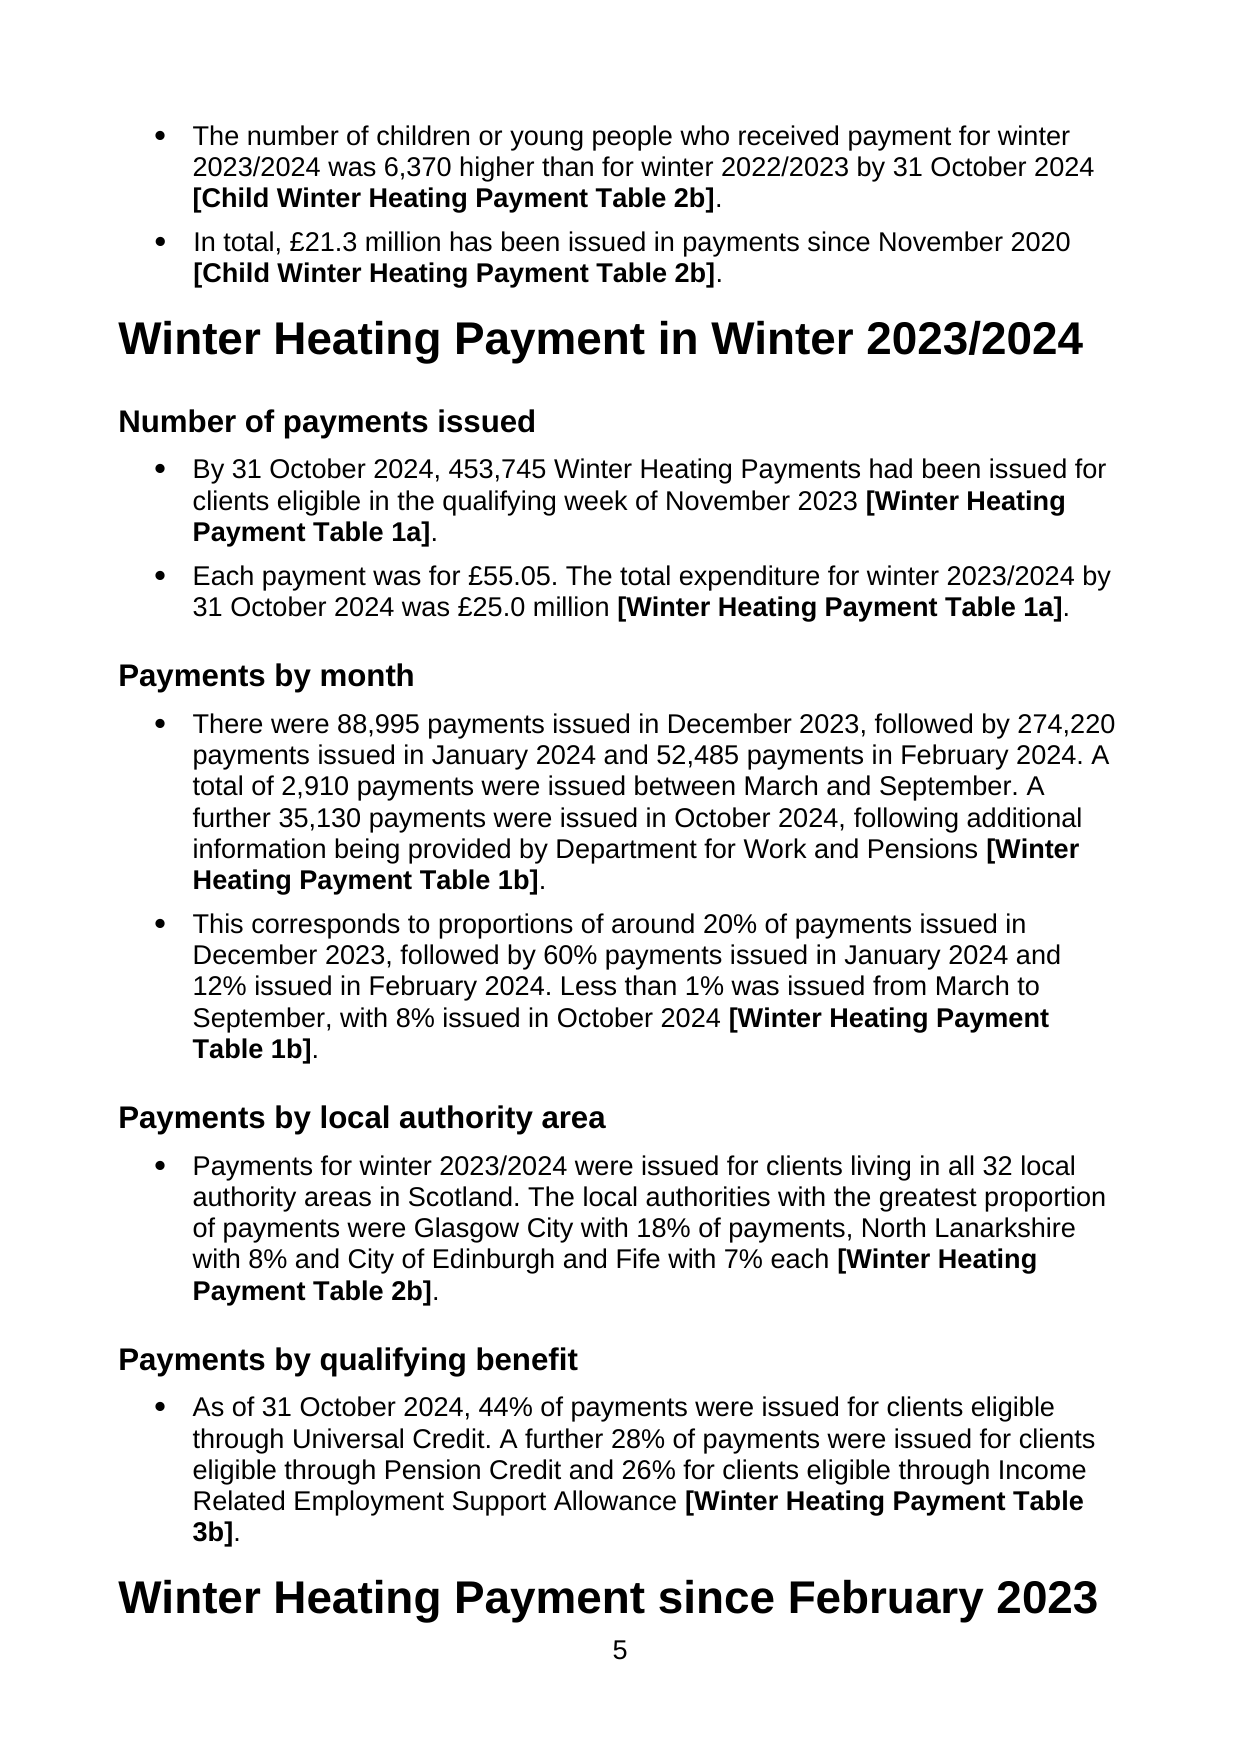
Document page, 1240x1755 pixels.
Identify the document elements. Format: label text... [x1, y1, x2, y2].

list This corresponds to proportions of around 20% of payments issued in December 2023, followed by 60% payments issued in January 2024 and 12% issued in February 2024. Less than 1% was issued from March to September, with 8% issued in October 2024 [Winter Heating Payment Table 1b]. [155, 908, 1121, 1064]
list The number of children or young people who received payment for winter 2023/2024 was 6,370 higher than for winter 2022/2023 by 31 October 2024 [Child Winter Heating Payment Table 2b]. [155, 120, 1121, 214]
subtitle Payments by qualifying benefit [118, 1337, 1121, 1379]
list Payments for winter 2023/2024 were issued for clients living in all 32 local authority areas in Scotland. The local authorities with the greatest proportion of payments were Glasgow City with 18% of payments, North Lanarkshire with 8% and City of Edinburgh and Fife with 7% each [Winter Heating Payment Table 2b]. [155, 1149, 1121, 1306]
subtitle Winter Heating Payment in Winter 2023/2024 [118, 301, 1121, 368]
list As of 31 October 2024, 44% of payments were issued for clients eligible through Universal Credit. A further 28% of payments were issued for clients eligible through Pension Credit and 26% for clients eligible through Income Related Employment Support Allowance [Winter Heating Payment Table 3b]. [155, 1391, 1121, 1548]
subtitle Payments by month [118, 653, 1121, 695]
list By 31 October 2024, 453,745 Winter Heating Payments had been issued for clients eligible in the qualifying week of November 2023 [Winter Heating Payment Table 1a]. [155, 453, 1121, 547]
subtitle Winter Heating Payment since February 2023 [118, 1560, 1121, 1627]
subtitle Payments by local authority area [118, 1095, 1121, 1137]
subtitle Number of payments issued [118, 399, 1121, 441]
list Each payment was for £55.05. The total expenditure for winter 2023/2024 by 31 October 2024 was £25.0 million [Winter Heating Payment Table 1a]. [155, 560, 1121, 622]
list In total, £21.3 million has been issued in payments since November 2020 [Child Winter Heating Payment Table 2b]. [156, 226, 1121, 289]
list There were 88,995 payments issued in December 2023, followed by 274,220 payments issued in January 2024 and 52,485 payments in February 2024. A total of 2,910 payments were issued between March and September. A further 35,130 payments were issued in October 2024, following additional information being provided by Department for Work and Pensions [Winter Heating Payment Table 1b]. [155, 708, 1121, 895]
